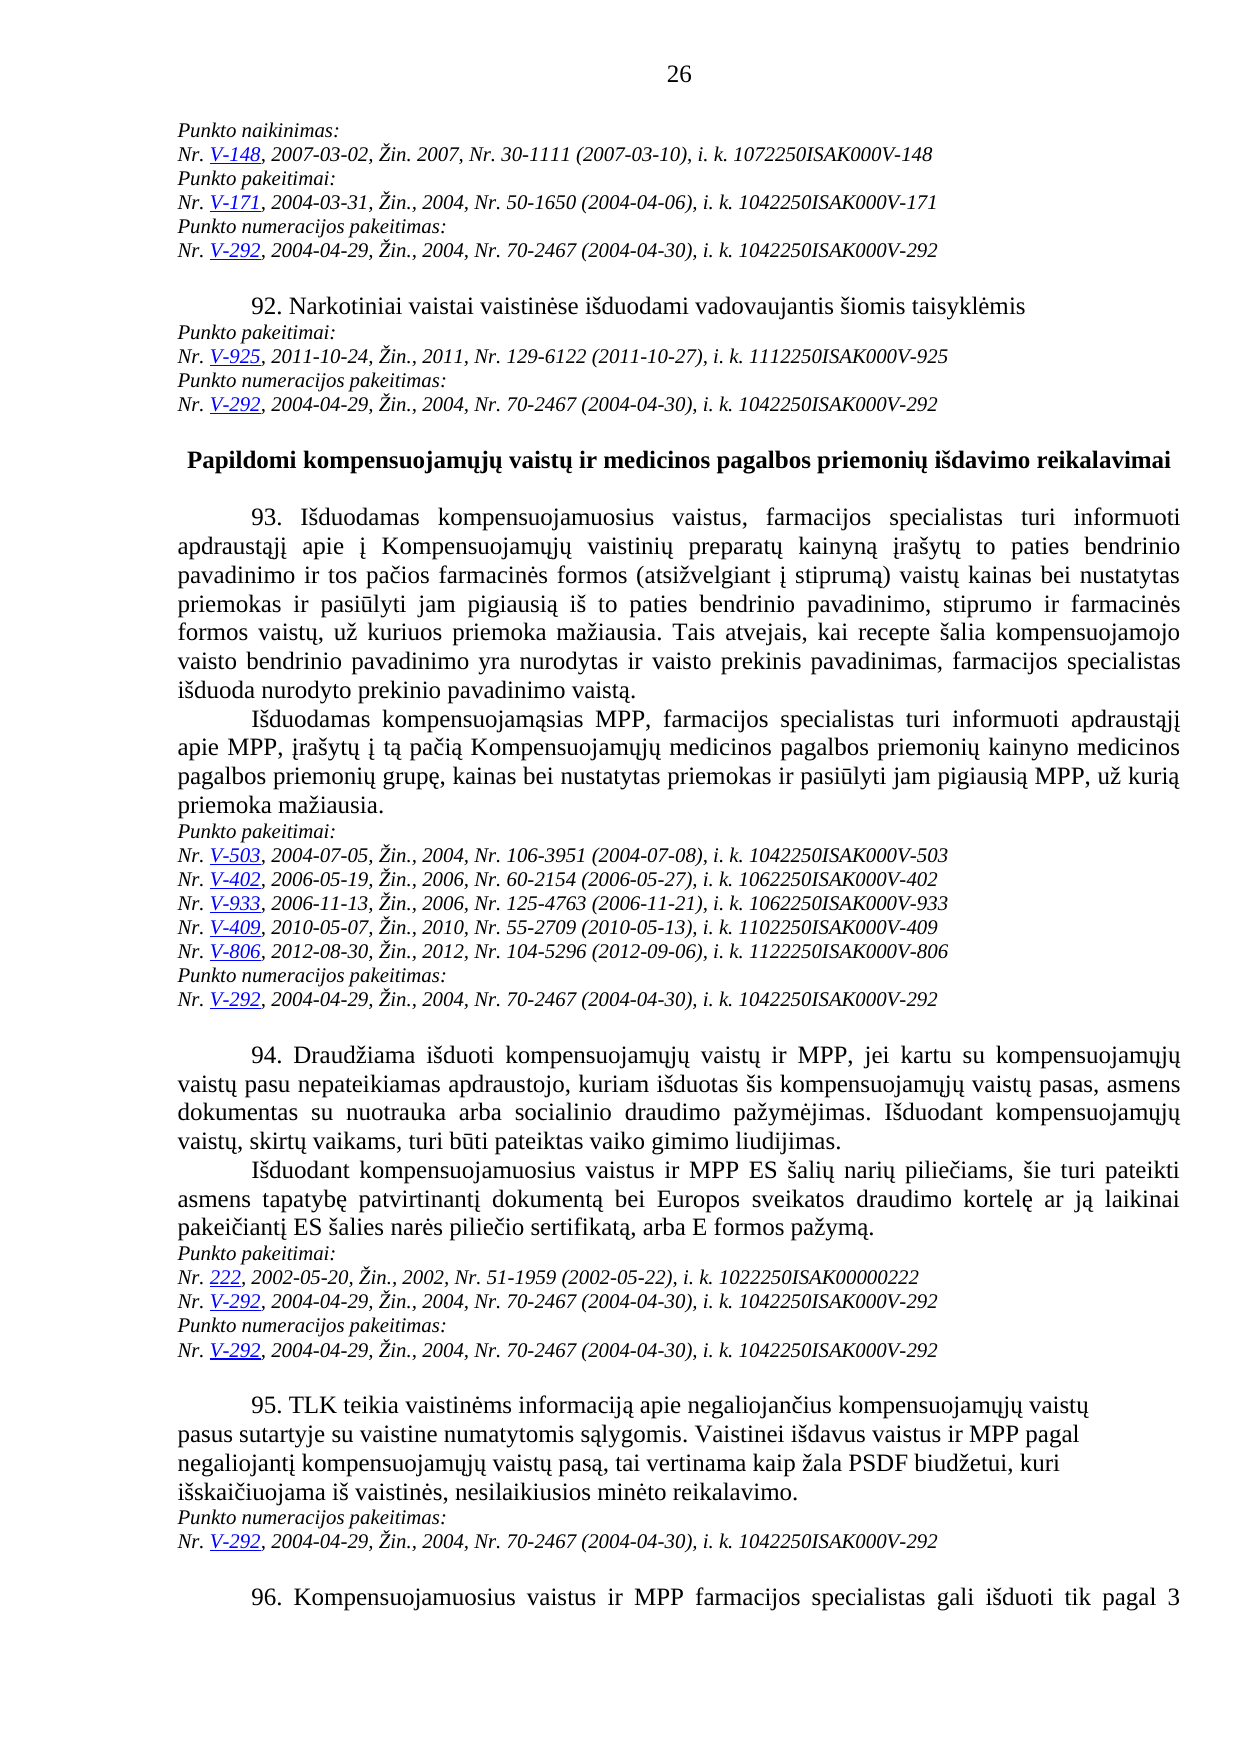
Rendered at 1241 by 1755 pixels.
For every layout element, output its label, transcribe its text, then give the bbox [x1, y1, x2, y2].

text Punkto pakeitimai: [177, 166, 1181, 190]
text Išduodamas kompensuojamąsias MPP, farmacijos specialistas turi informuoti apdraustąjį apie MPP, įrašytų į tą pačią Kompensuojamųjų medicinos pagalbos priemonių kainyno medicinos pagalbos priemonių grupę, kainas bei nustatytas priemokas ir pasiūlyti jam pigiausią MPP, už kurią priemoka mažiausia. [177, 704, 1181, 819]
text 94. Draudžiama išduoti kompensuojamųjų vaistų ir MPP, jei kartu su kompensuojamųjų vaistų pasu nepateikiamas apdraustojo, kuriam išduotas šis kompensuojamųjų vaistų pasas, asmens dokumentas su nuotrauka arba socialinio draudimo pažymėjimas. Išduodant kompensuojamųjų vaistų, skirtų vaikams, turi būti pateiktas vaiko gimimo liudijimas. [177, 1040, 1181, 1155]
text Punkto numeracijos pakeitimas: [177, 368, 1181, 392]
text Nr. V-292, 2004-04-29, Žin., 2004, Nr. 70-2467 (2004-04-30), i. k. 1042250ISAK000V-292 [177, 238, 1181, 262]
text 96. Kompensuojamuosius vaistus ir MPP farmacijos specialistas gali išduoti tik pagal 3 [177, 1582, 1181, 1611]
text Nr. V-292, 2004-04-29, Žin., 2004, Nr. 70-2467 (2004-04-30), i. k. 1042250ISAK000V-292 [177, 392, 1181, 416]
text Nr. V-292, 2004-04-29, Žin., 2004, Nr. 70-2467 (2004-04-30), i. k. 1042250ISAK000V-292 [177, 987, 1181, 1011]
text Nr. V-171, 2004-03-31, Žin., 2004, Nr. 50-1650 (2004-04-06), i. k. 1042250ISAK000V-171 [177, 190, 1181, 214]
text Nr. V-806, 2012-08-30, Žin., 2012, Nr. 104-5296 (2012-09-06), i. k. 1122250ISAK000V-806 [177, 939, 1181, 963]
text Nr. V-292, 2004-04-29, Žin., 2004, Nr. 70-2467 (2004-04-30), i. k. 1042250ISAK000V-292 [177, 1337, 1181, 1362]
text Punkto pakeitimai: [177, 819, 1181, 843]
text Nr. 222, 2002-05-20, Žin., 2002, Nr. 51-1959 (2002-05-22), i. k. 1022250ISAK00000222 [177, 1265, 1181, 1289]
text Punkto numeracijos pakeitimas: [177, 214, 1181, 238]
text Nr. V-409, 2010-05-07, Žin., 2010, Nr. 55-2709 (2010-05-13), i. k. 1102250ISAK000V-409 [177, 915, 1181, 939]
text 95. TLK teikia vaistinėms informaciją apie negaliojančius kompensuojamųjų vaistų pasus sutartyje su vaistine numatytomis sąlygomis. Vaistinei išdavus vaistus ir MPP pagal negaliojantį kompensuojamųjų vaistų pasą, tai vertinama kaip žala PSDF biudžetui, kuri išskaičiuojama iš vaistinės, nesilaikiusios minėto reikalavimo. [177, 1390, 1122, 1505]
text Nr. V-148, 2007-03-02, Žin. 2007, Nr. 30-1111 (2007-03-10), i. k. 1072250ISAK000V-148 [177, 142, 1181, 166]
text 93. Išduodamas kompensuojamuosius vaistus, farmacijos specialistas turi informuoti apdraustąjį apie į Kompensuojamųjų vaistinių preparatų kainyną įrašytų to paties bendrinio pavadinimo ir tos pačios farmacinės formos (atsižvelgiant į stiprumą) vaistų kainas bei nustatytas priemokas ir pasiūlyti jam pigiausią iš to paties bendrinio pavadinimo, stiprumo ir farmacinės formos vaistų, už kuriuos priemoka mažiausia. Tais atvejais, kai recepte šalia kompensuojamojo vaisto bendrinio pavadinimo yra nurodytas ir vaisto prekinis pavadinimas, farmacijos specialistas išduoda nurodyto prekinio pavadinimo vaistą. [177, 502, 1181, 704]
text Punkto numeracijos pakeitimas: [177, 963, 1181, 987]
text Nr. V-402, 2006-05-19, Žin., 2006, Nr. 60-2154 (2006-05-27), i. k. 1062250ISAK000V-402 [177, 867, 1181, 891]
text Nr. V-925, 2011-10-24, Žin., 2011, Nr. 129-6122 (2011-10-27), i. k. 1112250ISAK000V-925 [177, 344, 1181, 368]
text Punkto naikinimas: [177, 118, 1181, 142]
text Nr. V-933, 2006-11-13, Žin., 2006, Nr. 125-4763 (2006-11-21), i. k. 1062250ISAK000V-933 [177, 891, 1181, 915]
text Papildomi kompensuojamųjų vaistų ir medicinos pagalbos priemonių išdavimo reikalavimai [177, 445, 1181, 474]
text 92. Narkotiniai vaistai vaistinėse išduodami vadovaujantis šiomis taisyklėmis [177, 291, 1181, 320]
text Nr. V-292, 2004-04-29, Žin., 2004, Nr. 70-2467 (2004-04-30), i. k. 1042250ISAK000V-292 [177, 1289, 1181, 1313]
text Išduodant kompensuojamuosius vaistus ir MPP ES šalių narių piliečiams, šie turi pateikti asmens tapatybę patvirtinantį dokumentą bei Europos sveikatos draudimo kortelę ar ją laikinai pakeičiantį ES šalies narės piliečio sertifikatą, arba E formos pažymą. [177, 1155, 1181, 1241]
text Nr. V-292, 2004-04-29, Žin., 2004, Nr. 70-2467 (2004-04-30), i. k. 1042250ISAK000V-292 [177, 1529, 1181, 1553]
text Punkto numeracijos pakeitimas: [177, 1505, 1181, 1529]
text Punkto numeracijos pakeitimas: [177, 1313, 1181, 1337]
text Punkto pakeitimai: [177, 1241, 1181, 1265]
text Punkto pakeitimai: [177, 320, 1181, 344]
text Nr. V-503, 2004-07-05, Žin., 2004, Nr. 106-3951 (2004-07-08), i. k. 1042250ISAK000V-503 [177, 843, 1181, 867]
